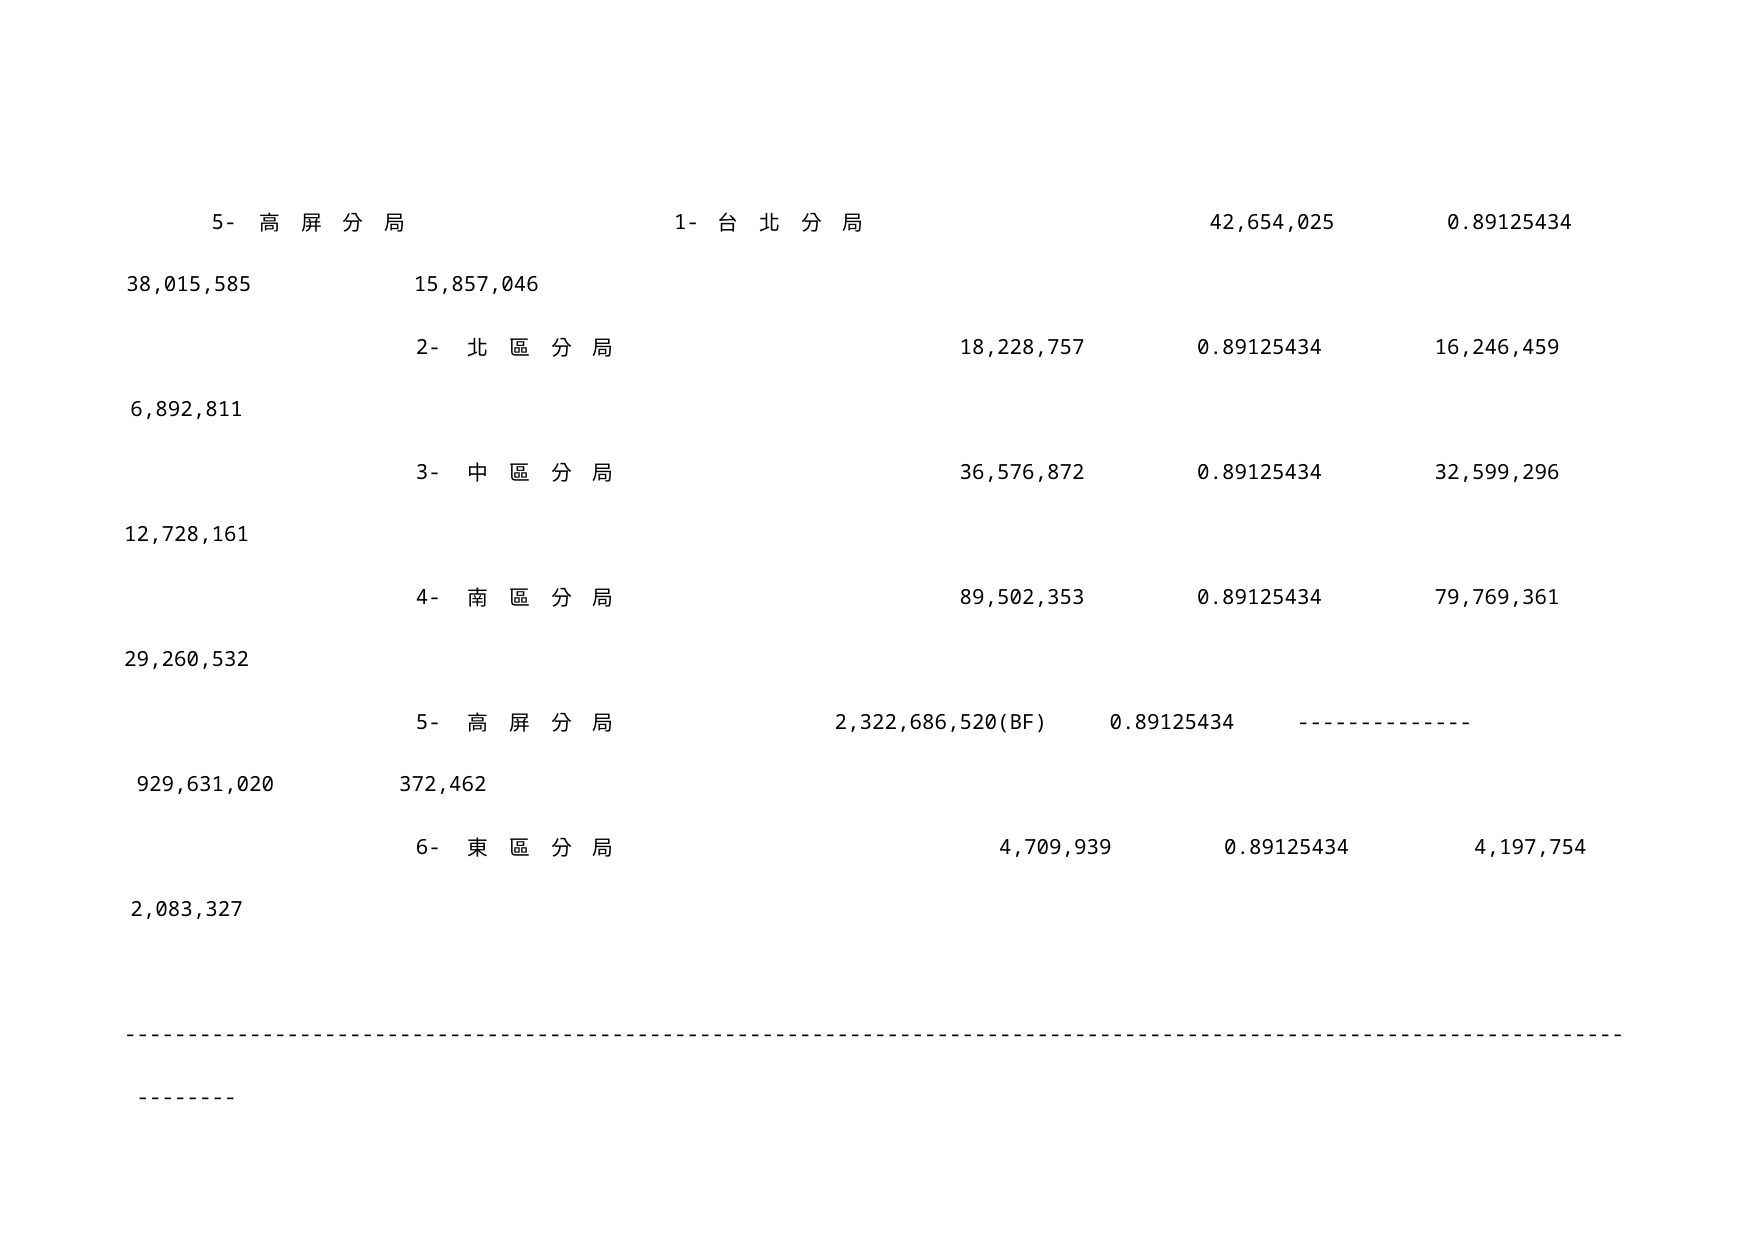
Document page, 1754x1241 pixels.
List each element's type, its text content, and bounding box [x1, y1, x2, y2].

text 5-高屏分局 2,322,686,520(BF) 0.89125434 -------------- 929,631,020 372,462 [124, 679, 1624, 804]
text 6-東區分局 4,709,939 0.89125434 4,197,754 2,083,327 [124, 804, 1624, 929]
text -------------------------------------------------------------------------------------------------------------------------------- [124, 929, 1624, 1117]
text 3-中區分局 36,576,872 0.89125434 32,599,296 12,728,161 [124, 429, 1624, 554]
text 2-北區分局 18,228,757 0.89125434 16,246,459 6,892,811 [124, 304, 1624, 429]
text 4-南區分局 89,502,353 0.89125434 79,769,361 29,260,532 [124, 554, 1624, 679]
text 5-高屏分局 1-台北分局 42,654,025 0.89125434 38,015,585 15,857,046 [124, 179, 1624, 304]
